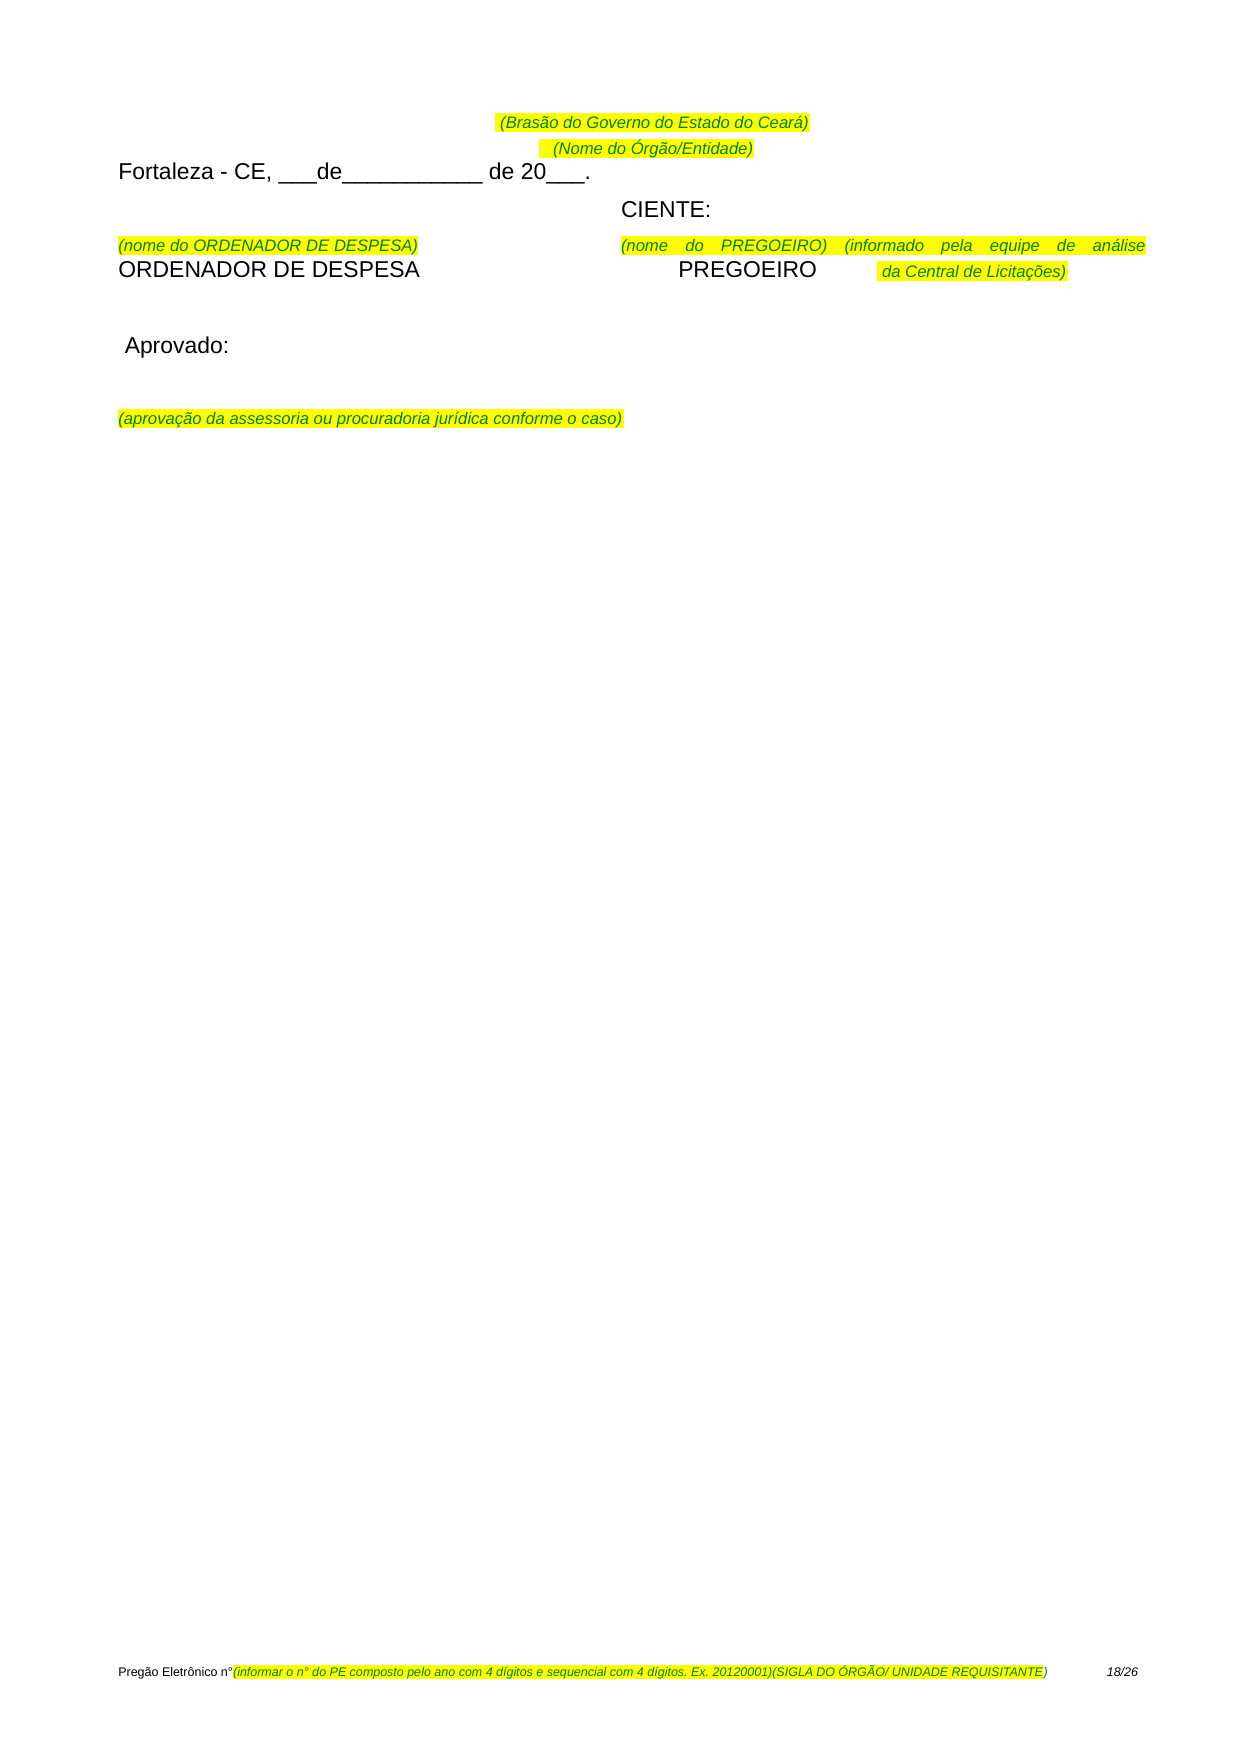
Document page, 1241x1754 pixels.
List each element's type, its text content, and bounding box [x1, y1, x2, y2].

text Aprovado: [118, 332, 1146, 358]
text (aprovação da assessoria ou procuradoria jurídica conforme o caso) [118, 408, 1146, 428]
text CIENTE: [118, 196, 1146, 222]
text (nome do ORDENADOR DE DESPESA) (nome do PREGOEIRO) (informado pela equipe de análise ORDENADOR DE DESPESA PREGOEIRO da Central de Licitações) [118, 234, 1146, 282]
text Fortaleza - CE, ___de___________ de 20___. [118, 158, 1146, 184]
